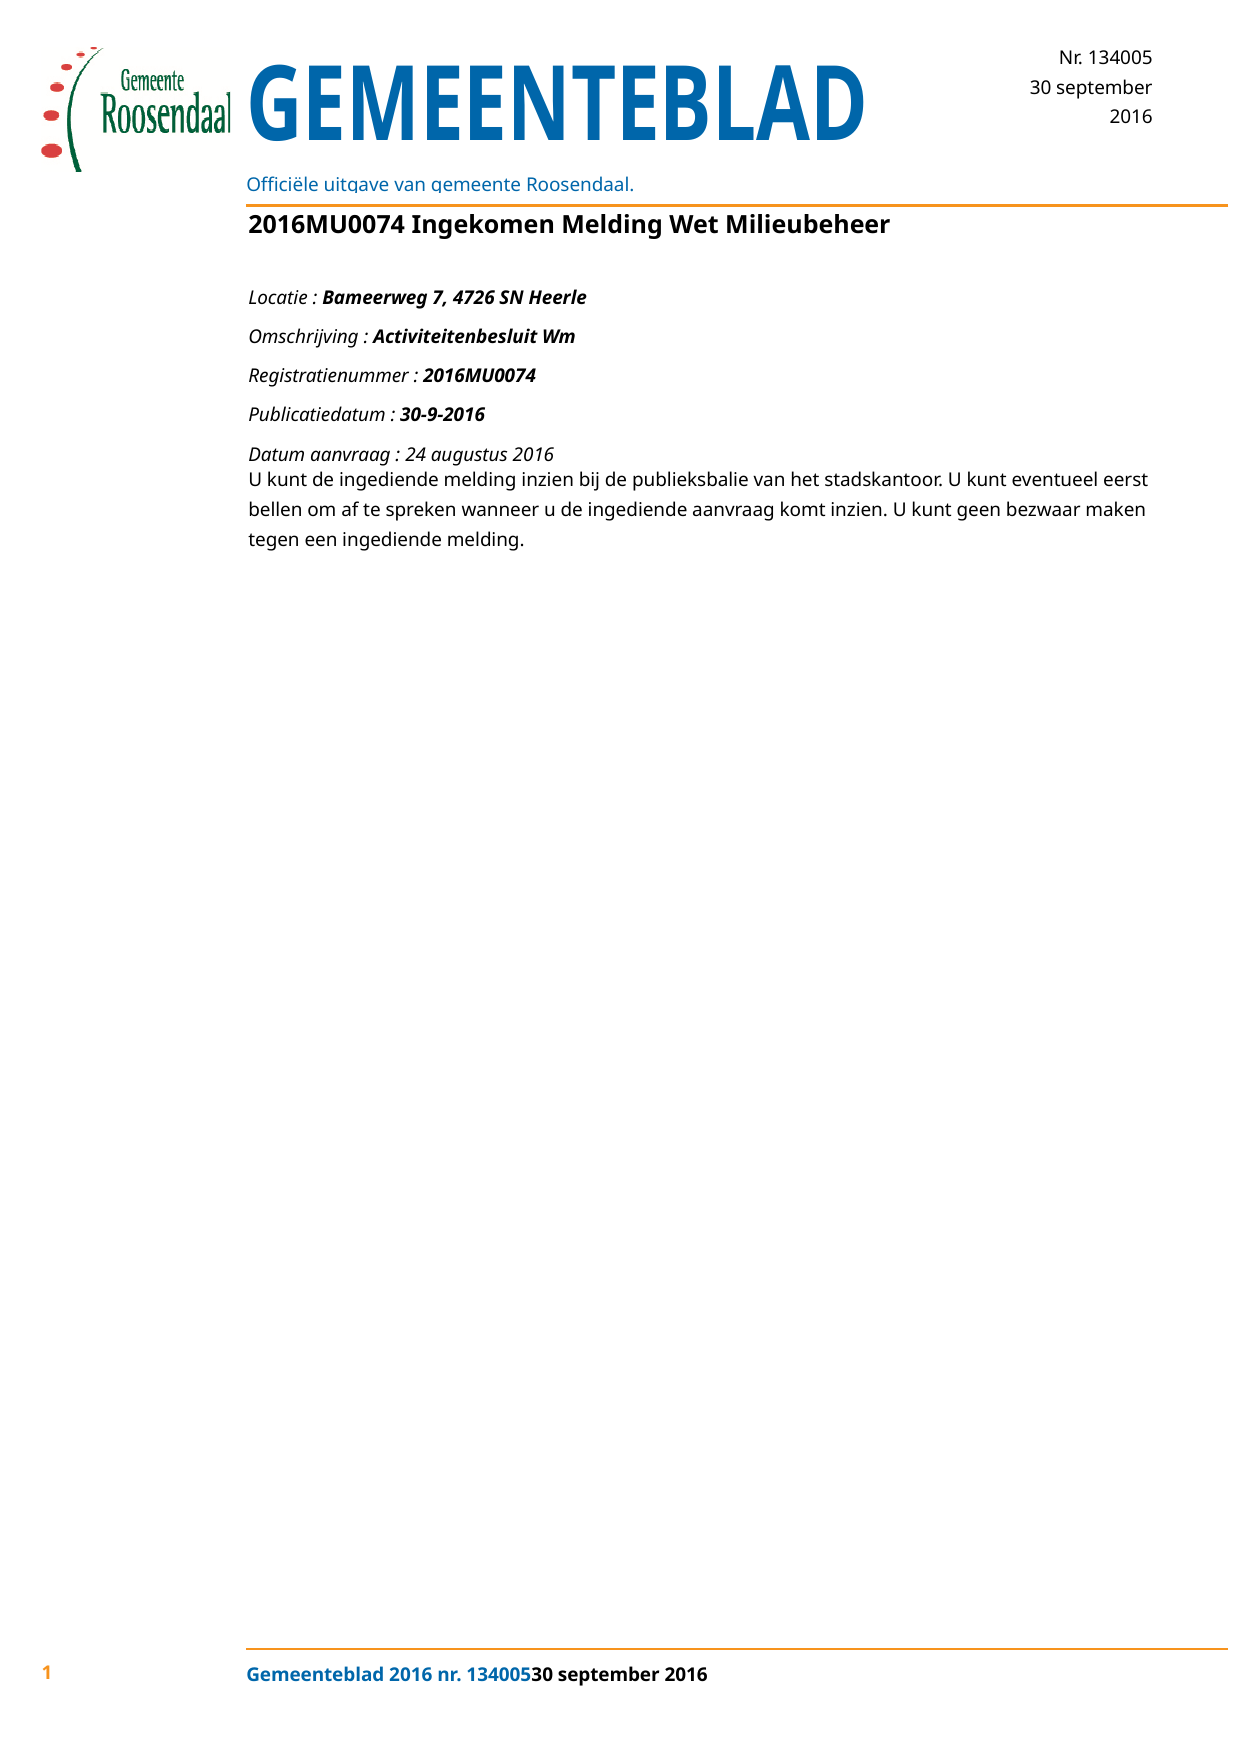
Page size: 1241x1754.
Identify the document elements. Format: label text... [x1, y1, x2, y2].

text Datum aanvraag : 24 augustus 2016 [248, 441, 1152, 467]
text Omschrijving : Activiteitenbesluit Wm [248, 323, 1152, 349]
text Registratienummer : 2016MU0074 [248, 362, 1152, 388]
text 2016MU0074 Ingekomen Melding Wet Milieubeheer [248, 207, 1152, 241]
text Publicatiedatum : 30-9-2016 [248, 402, 1152, 427]
text Locatie : Bameerweg 7, 4726 SN Heerle [248, 284, 1152, 309]
text U kunt de ingediende melding inzien bij de publieksbalie van het stadskantoor. U kunt eventueel eerst bellen om af te spreken wanneer u de ingediende aanvraag komt inzien. U kunt geen bezwaar maken tegen een ingediende melding. [248, 467, 1152, 552]
picture [41, 47, 231, 172]
